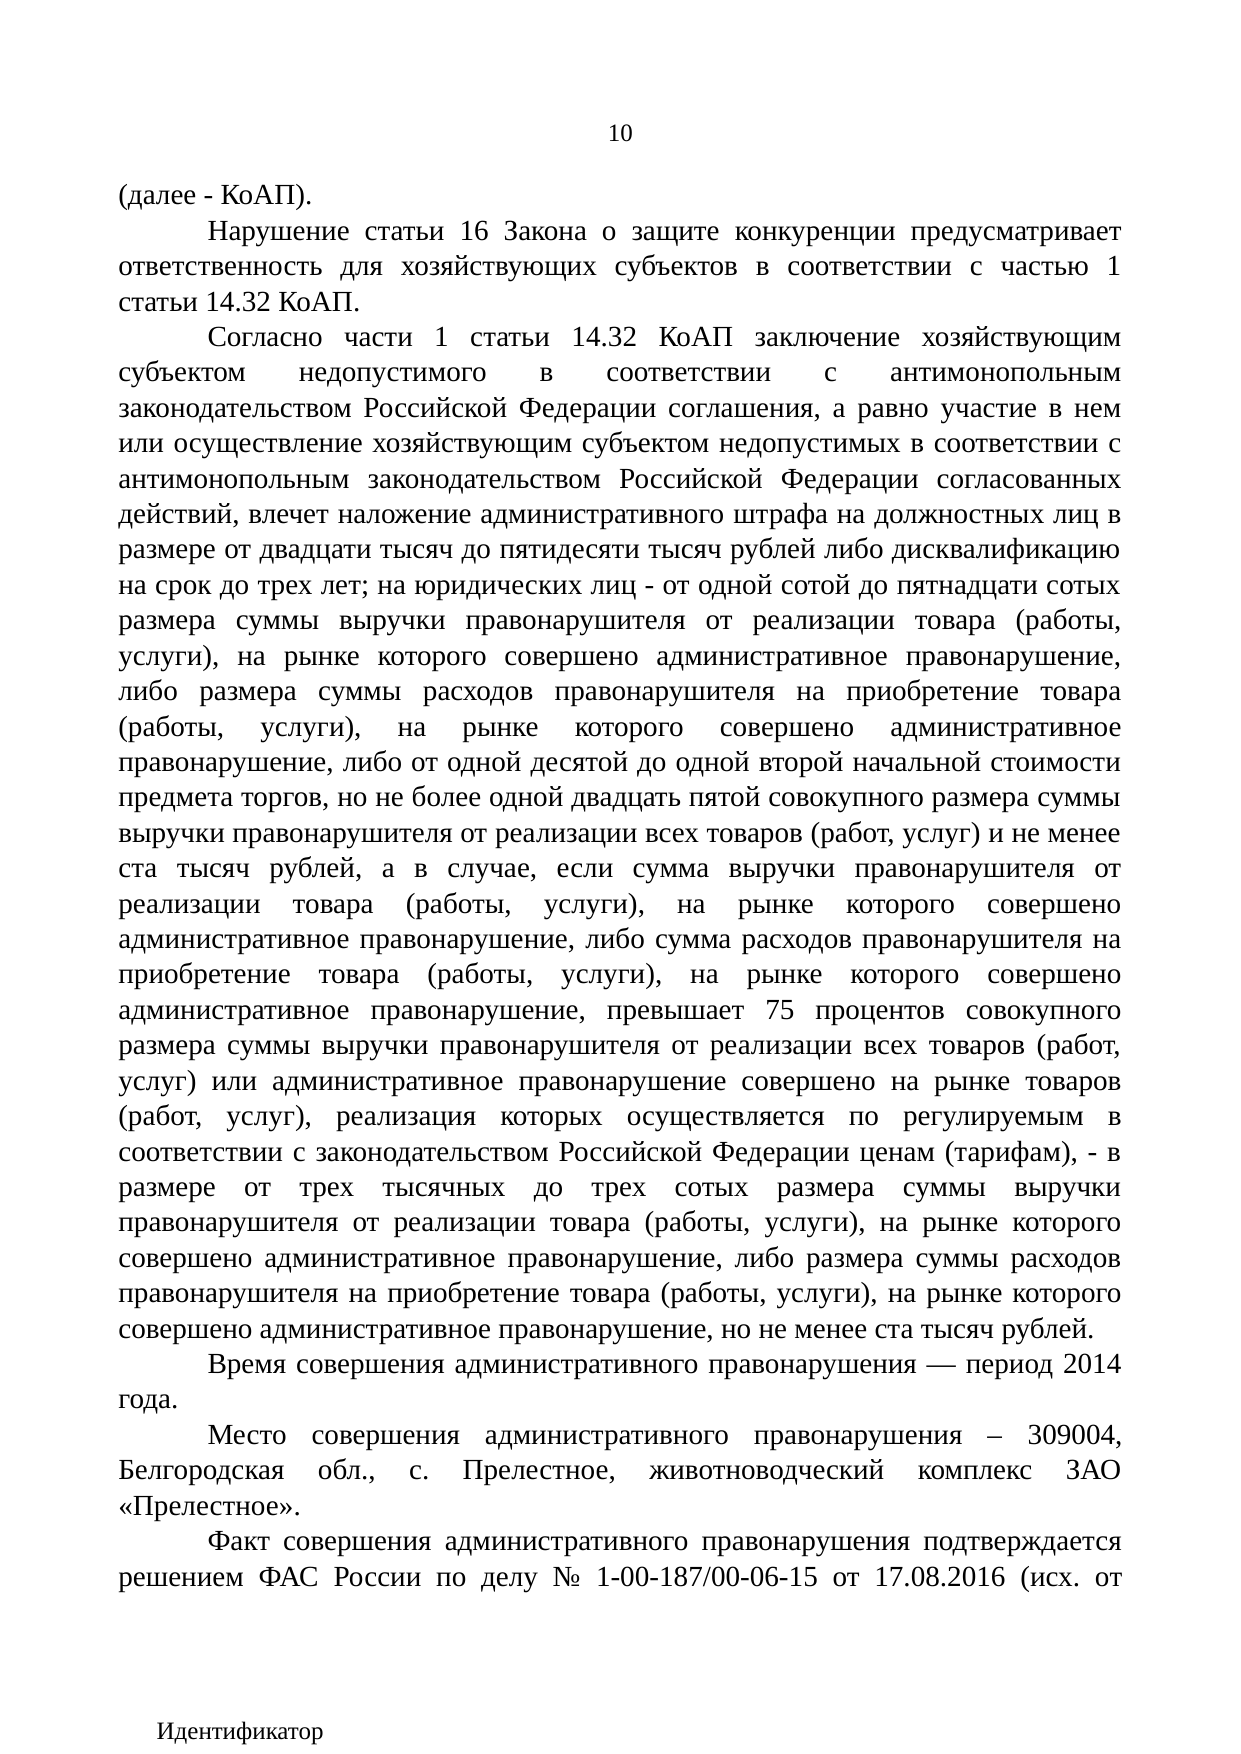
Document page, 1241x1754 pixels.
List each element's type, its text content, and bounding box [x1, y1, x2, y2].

text (далее - КоАП). [118, 176, 1122, 212]
text Нарушение статьи 16 Закона о защите конкуренции предусматривает ответственность для хозяйствующих субъектов в соответствии с частью 1 статьи 14.32 КоАП. [118, 212, 1122, 318]
text Факт совершения административного правонарушения подтверждается решением ФАС России по делу № 1-00-187/00-06-15 от 17.08.2016 (исх. от [118, 1522, 1122, 1593]
text Согласно части 1 статьи 14.32 КоАП заключение хозяйствующим субъектом недопустимого в соответствии с антимонопольным законодательством Российской Федерации соглашения, а равно участие в нем или осуществление хозяйствующим субъектом недопустимых в соответствии с антимонопольным законодательством Российской Федерации согласованных действий, влечет наложение административного штрафа на должностных лиц в размере от двадцати тысяч до пятидесяти тысяч рублей либо дисквалификацию на срок до трех лет; на юридических лиц - от одной сотой до пятнадцати сотых размера суммы выручки правонарушителя от реализации товара (работы, услуги), на рынке которого совершено административное правонарушение, либо размера суммы расходов правонарушителя на приобретение товара (работы, услуги), на рынке которого совершено административное правонарушение, либо от одной десятой до одной второй начальной стоимости предмета торгов, но не более одной двадцать пятой совокупного размера суммы выручки правонарушителя от реализации всех товаров (работ, услуг) и не менее ста тысяч рублей, а в случае, если сумма выручки правонарушителя от реализации товара (работы, услуги), на рынке которого совершено административное правонарушение, либо сумма расходов правонарушителя на приобретение товара (работы, услуги), на рынке которого совершено административное правонарушение, превышает 75 процентов совокупного размера суммы выручки правонарушителя от реализации всех товаров (работ, услуг) или административное правонарушение совершено на рынке товаров (работ, услуг), реализация которых осуществляется по регулируемым в соответствии с законодательством Российской Федерации ценам (тарифам), - в размере от трех тысячных до трех сотых размера суммы выручки правонарушителя от реализации товара (работы, услуги), на рынке которого совершено административное правонарушение, либо размера суммы расходов правонарушителя на приобретение товара (работы, услуги), на рынке которого совершено административное правонарушение, но не менее ста тысяч рублей. [118, 318, 1122, 1345]
text Место совершения административного правонарушения – 309004, Белгородская обл., с. Прелестное, животноводческий комплекс ЗАО «Прелестное». [118, 1416, 1122, 1522]
text Время совершения административного правонарушения — период 2014 года. [118, 1345, 1122, 1416]
